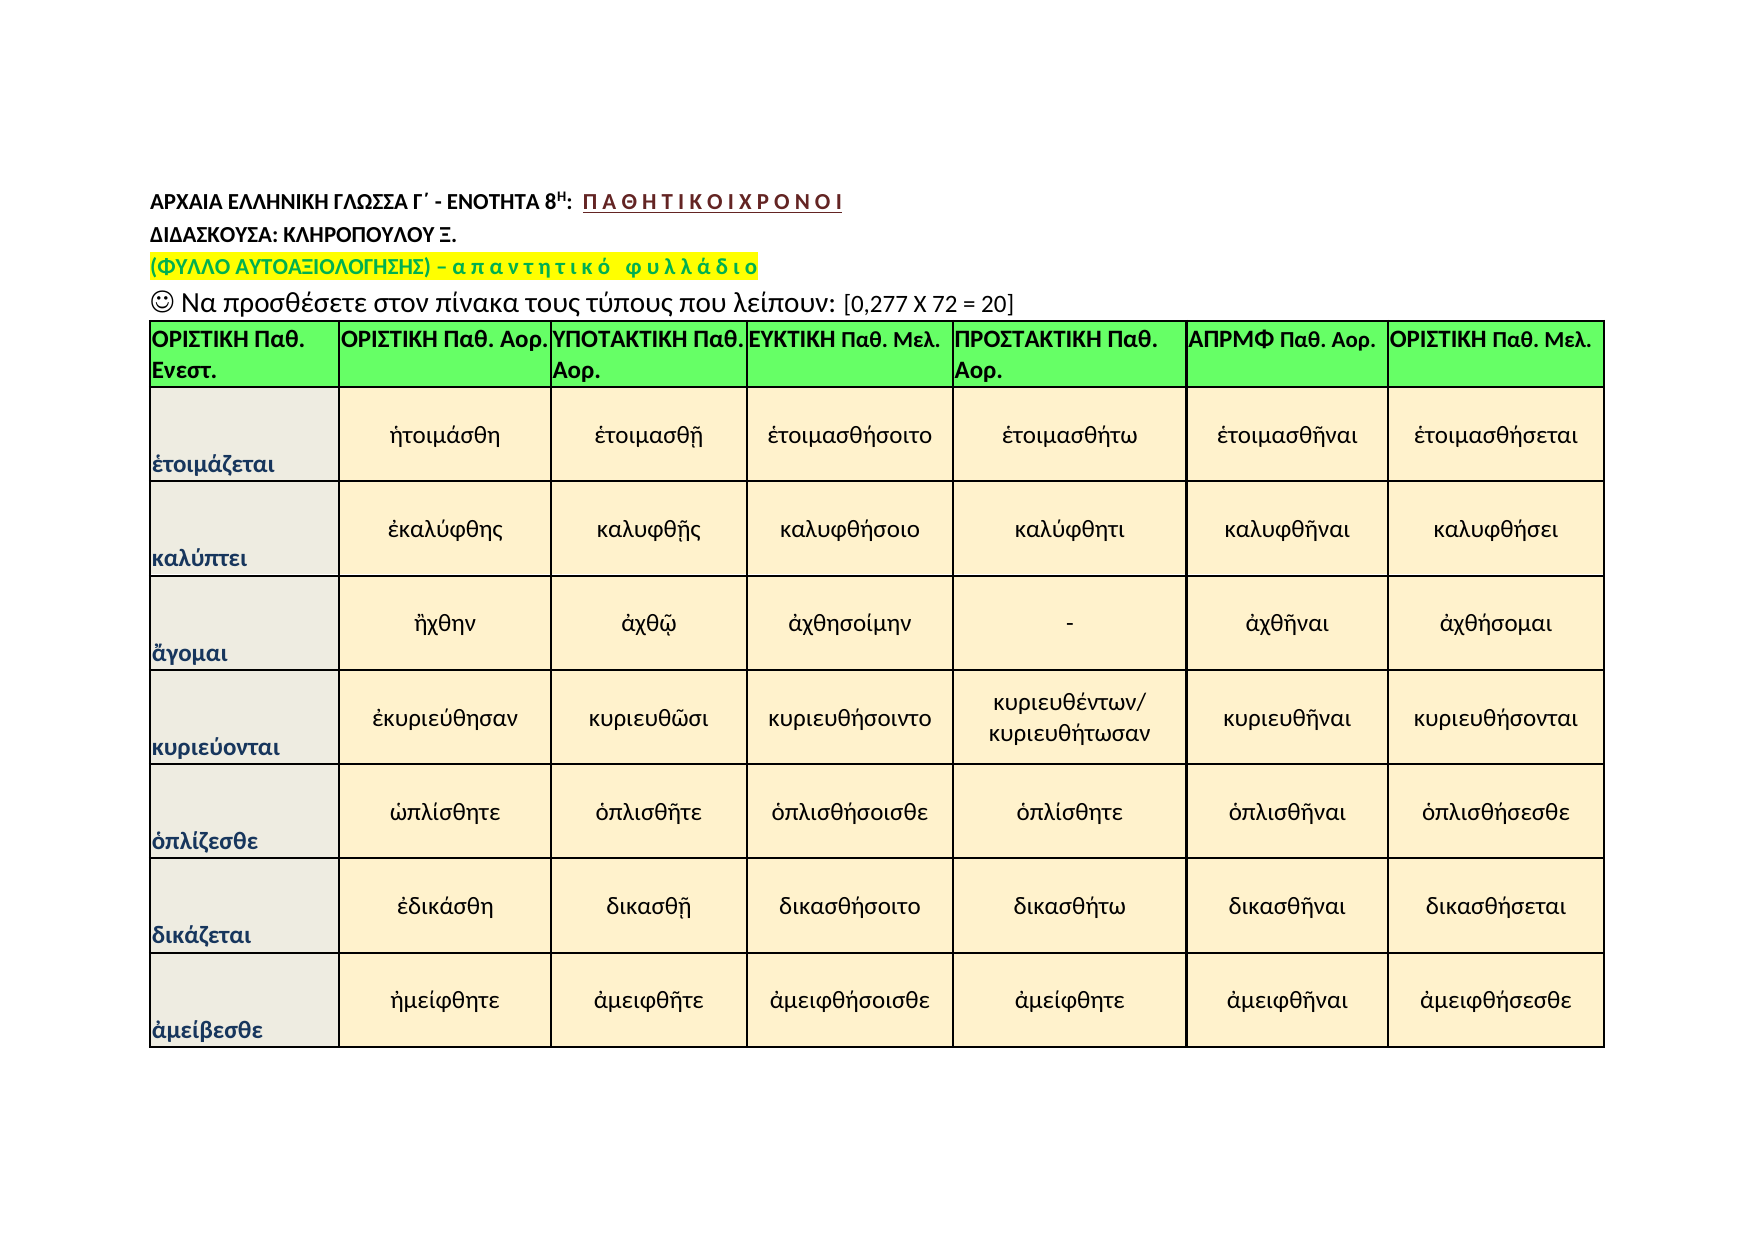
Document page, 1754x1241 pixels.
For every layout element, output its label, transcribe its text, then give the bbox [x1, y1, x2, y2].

table_cell ἀμείβεσθε [151, 954, 338, 1046]
table_header ΠΡΟΣΤΑΚΤΙΚΗ Παθ. Αορ. [954, 322, 1185, 386]
table_cell ἀχθησοίμην [748, 577, 952, 669]
table_cell ὁπλίζεσθε [151, 765, 338, 857]
table_cell ὡπλίσθητε [340, 765, 550, 857]
table_cell καλυφθήσει [1389, 482, 1603, 574]
table_cell ἑτοιμασθήσεται [1389, 388, 1603, 480]
table_cell ἀμειφθῆναι [1188, 954, 1387, 1046]
table_cell ἐκυριεύθησαν [340, 671, 550, 763]
table_cell ἠμείφθητε [340, 954, 550, 1046]
table_cell ἀμειφθῆτε [552, 954, 746, 1046]
table_header ΟΡΙΣΤΙΚΗ Παθ. Μελ. [1389, 322, 1603, 386]
table_header ΟΡΙΣΤΙΚΗ Παθ. Αορ. [340, 322, 550, 386]
table_cell δικασθήτω [954, 859, 1185, 952]
table_cell κυριευθέντων/ κυριευθήτωσαν [954, 671, 1185, 763]
table_header ΕΥΚΤΙΚΗ Παθ. Μελ. [748, 322, 952, 386]
table_cell ἑτοιμασθήτω [954, 388, 1185, 480]
table_cell ἑτοιμασθήσοιτο [748, 388, 952, 480]
table_header ΑΠΡΜΦ Παθ. Αορ. [1188, 322, 1387, 386]
table_cell κυριευθήσοιντο [748, 671, 952, 763]
table_cell δικασθῇ [552, 859, 746, 952]
table_cell ὁπλισθήσεσθε [1389, 765, 1603, 857]
table_cell ἀχθήσομαι [1389, 577, 1603, 669]
text  Να προσθέσετε στον πίνακα τους τύπους που λείπουν: [0,277 Χ 72 = 20] [150, 284, 1604, 320]
table_header ΥΠΟΤΑΚΤΙΚΗ Παθ. Αορ. [552, 322, 746, 386]
text ΑΡΧΑΙΑ ΕΛΛΗΝΙΚΗ ΓΛΩΣΣΑ Γ΄ - ΕΝΟΤΗΤΑ 8Η: Π Α Θ Η Τ Ι Κ Ο Ι Χ Ρ Ο Ν Ο Ι [150, 187, 1604, 216]
table_cell δικάζεται [151, 859, 338, 952]
table_cell καλυφθῆναι [1188, 482, 1387, 574]
table_cell ὁπλισθήσοισθε [748, 765, 952, 857]
table_cell καλυφθῇς [552, 482, 746, 574]
table_cell ἐδικάσθη [340, 859, 550, 952]
table_cell καλυφθήσοιο [748, 482, 952, 574]
table_cell καλύφθητι [954, 482, 1185, 574]
table_cell καλύπτει [151, 482, 338, 574]
table_cell κυριεύονται [151, 671, 338, 763]
table_cell ἐκαλύφθης [340, 482, 550, 574]
table_cell ἀχθῷ [552, 577, 746, 669]
table_cell κυριευθῶσι [552, 671, 746, 763]
table_cell ἢχθην [340, 577, 550, 669]
table_cell ἀμειφθήσοισθε [748, 954, 952, 1046]
text (ΦΥΛΛΟ ΑΥΤΟΑΞΙΟΛΟΓΗΣΗΣ) – α π α ν τ η τ ι κ ό φ υ λ λ ά δ ι ο [150, 252, 1604, 280]
text ΔΙΔΑΣΚΟΥΣΑ: ΚΛΗΡΟΠΟΥΛΟΥ Ξ. [150, 220, 1604, 248]
table_header ΟΡΙΣΤΙΚΗ Παθ. Ενεστ. [151, 322, 338, 386]
table_cell κυριευθῆναι [1188, 671, 1387, 763]
table_cell ἀμειφθήσεσθε [1389, 954, 1603, 1046]
table_cell κυριευθήσονται [1389, 671, 1603, 763]
table_cell δικασθήσοιτο [748, 859, 952, 952]
table_cell ὁπλίσθητε [954, 765, 1185, 857]
table_cell ἡτοιμάσθη [340, 388, 550, 480]
table_cell ἄγομαι [151, 577, 338, 669]
table_cell ἀχθῆναι [1188, 577, 1387, 669]
table_cell - [954, 577, 1185, 669]
table_cell δικασθήσεται [1389, 859, 1603, 952]
table_cell ὁπλισθῆτε [552, 765, 746, 857]
table_cell ἑτοιμάζεται [151, 388, 338, 480]
table_cell δικασθῆναι [1188, 859, 1387, 952]
table_cell ἀμείφθητε [954, 954, 1185, 1046]
table_cell ἑτοιμασθῇ [552, 388, 746, 480]
table_cell ἑτοιμασθῆναι [1188, 388, 1387, 480]
table_cell ὁπλισθῆναι [1188, 765, 1387, 857]
